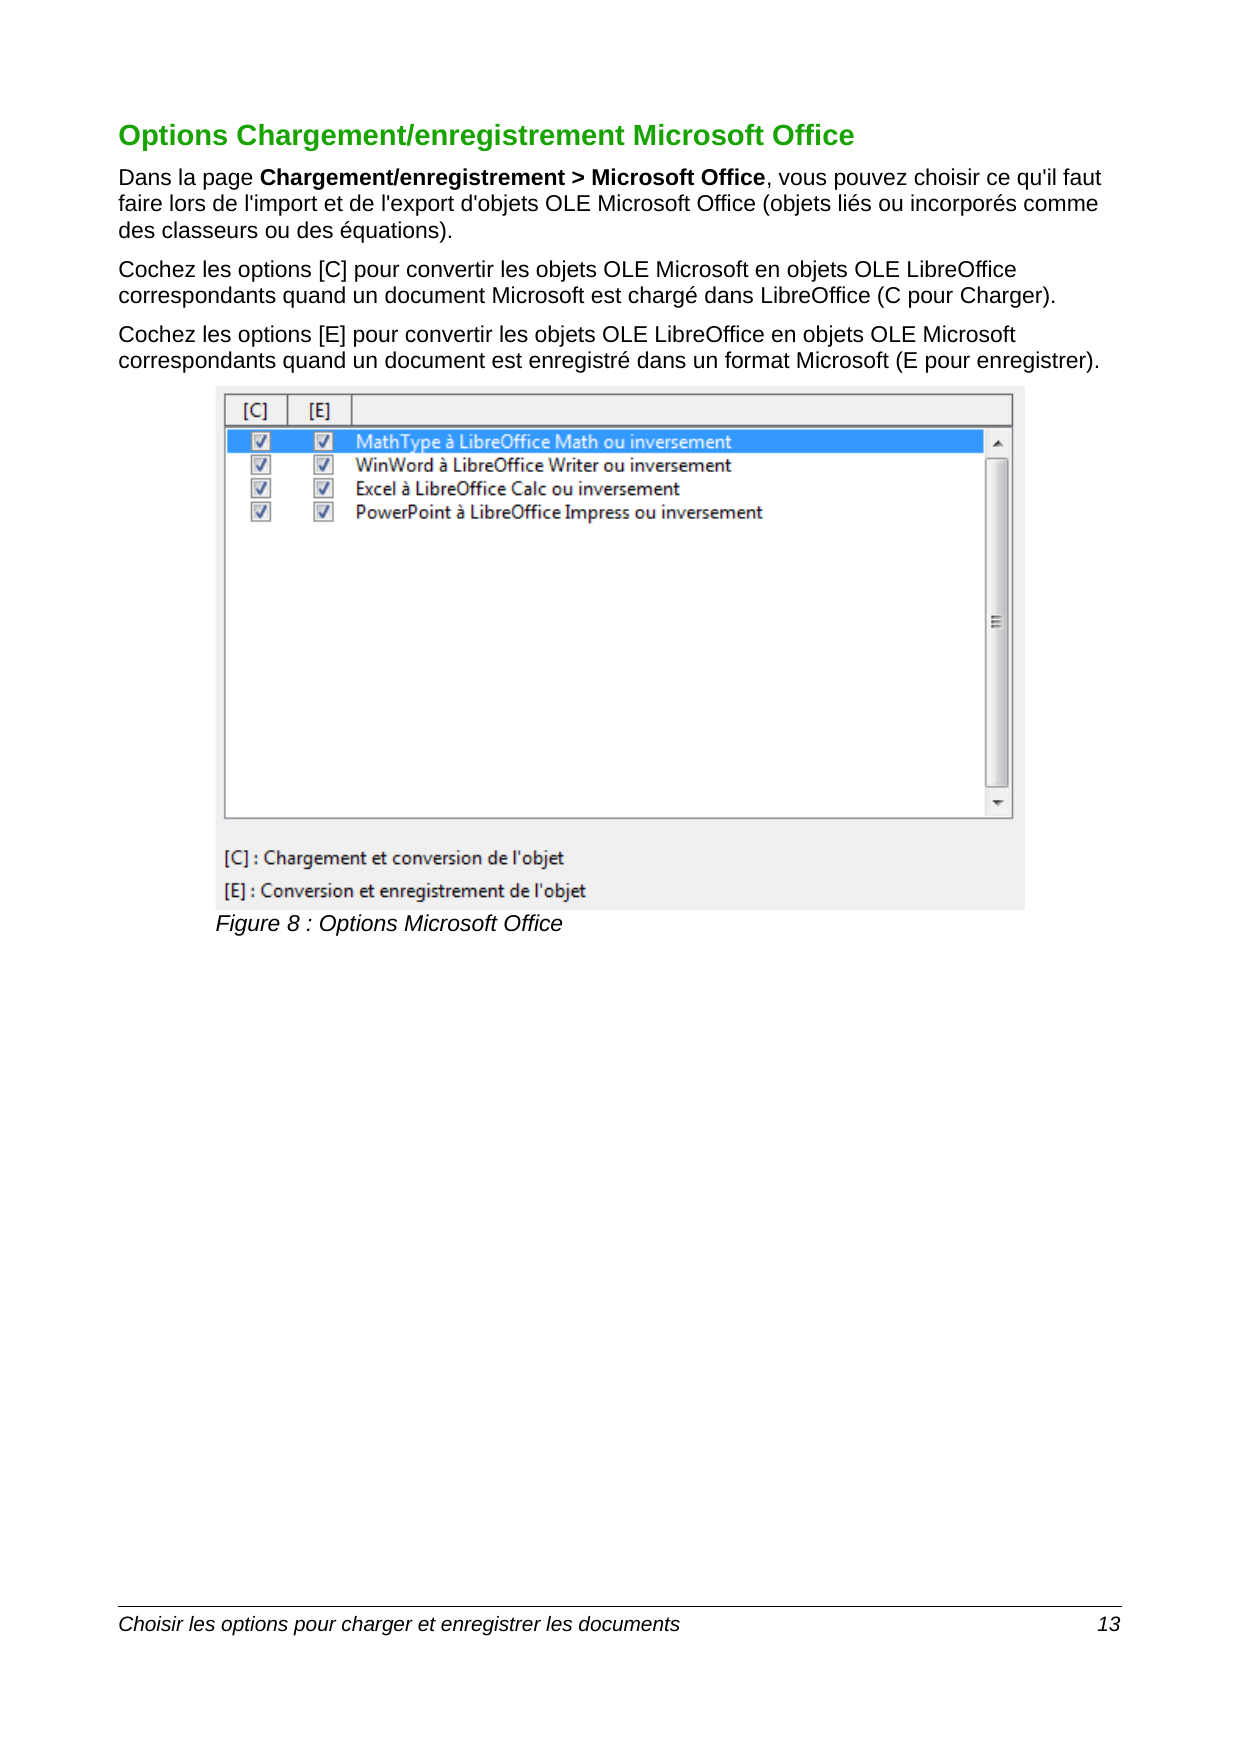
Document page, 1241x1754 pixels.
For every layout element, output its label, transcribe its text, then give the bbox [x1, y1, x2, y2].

text Dans la page Chargement/enregistrement > Microsoft Office, vous pouvez choisir ce qu'il faut faire lors de l'import et de l'export d'objets OLE Microsoft Office (objets liés ou incorporés comme des classeurs ou des équations). [118, 164, 1122, 243]
text Cochez les options [E] pour convertir les objets OLE LibreOffice en objets OLE Microsoft correspondants quand un document est enregistré dans un format Microsoft (E pour enregistrer). [118, 321, 1122, 373]
subtitle Options Chargement/enregistrement Microsoft Office [118, 118, 1122, 152]
text Figure 8 : Options Microsoft Office [215, 910, 1025, 936]
picture [215, 386, 1025, 910]
text Cochez les options [C] pour convertir les objets OLE Microsoft en objets OLE LibreOffice correspondants quand un document Microsoft est chargé dans LibreOffice (C pour Charger). [118, 256, 1122, 308]
